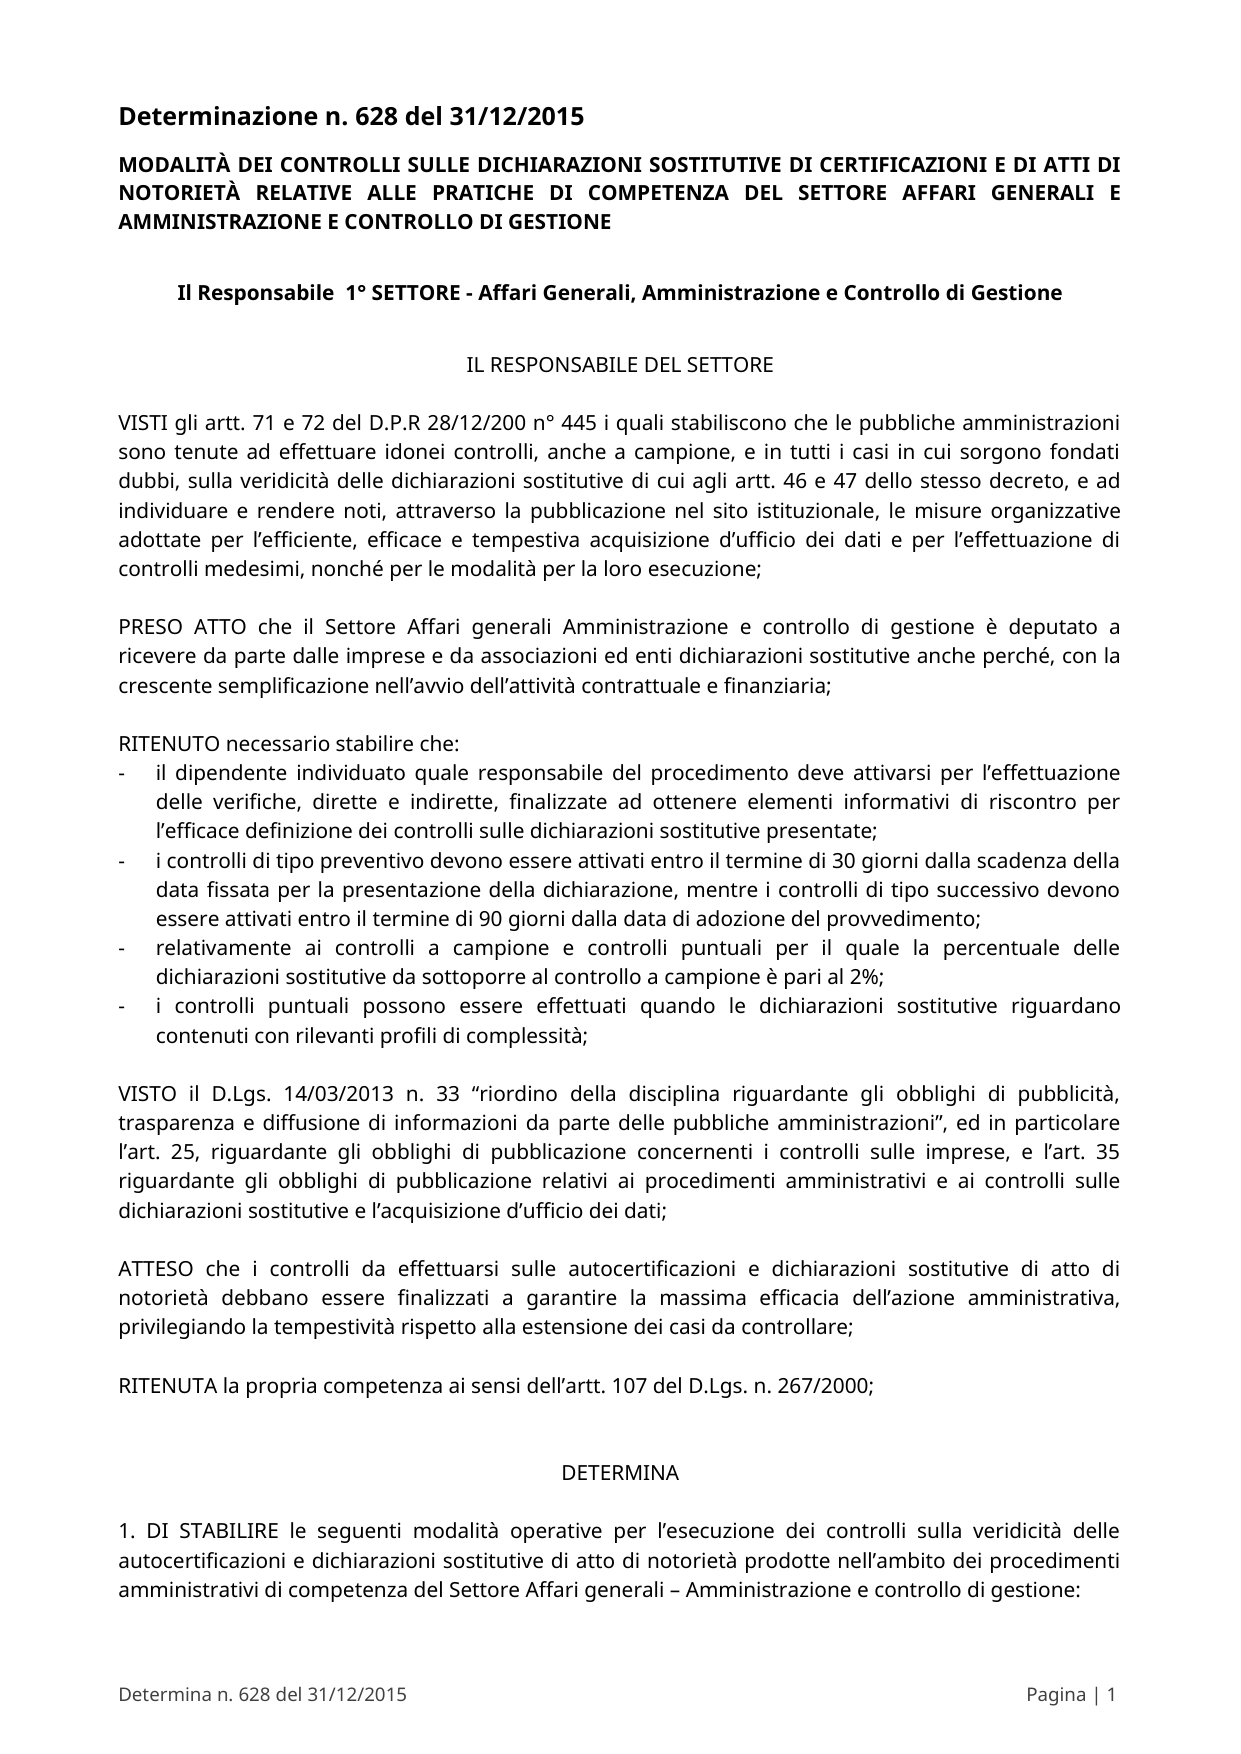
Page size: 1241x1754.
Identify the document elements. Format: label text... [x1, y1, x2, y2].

text MODALITÀ DEI CONTROLLI SULLE DICHIARAZIONI SOSTITUTIVE DI CERTIFICAZIONI E DI ATTI DI NOTORIETÀ RELATIVE ALLE PRATICHE DI COMPETENZA DEL SETTORE AFFARI GENERALI E AMMINISTRAZIONE E CONTROLLO DI GESTIONE [118, 150, 1122, 235]
text PRESO ATTO che il Settore Affari generali Amministrazione e controllo di gestione è deputato a ricevere da parte dalle imprese e da associazioni ed enti dichiarazioni sostitutive anche perché, con la crescente semplificazione nell’avvio dell’attività contrattuale e finanziaria; [118, 611, 1122, 699]
text RITENUTO necessario stabilire che: [118, 728, 1122, 757]
list relativamente ai controlli a campione e controlli puntuali per il quale la percentuale delle dichiarazioni sostitutive da sottoporre al controllo a campione è pari al 2%; [118, 932, 1122, 991]
text IL RESPONSABILE DEL SETTORE [118, 349, 1122, 378]
text ATTESO che i controlli da effettuarsi sulle autocertificazioni e dichiarazioni sostitutive di atto di notorietà debbano essere finalizzati a garantire la massima efficacia dell’azione amministrativa, privilegiando la tempestività rispetto alla estensione dei casi da controllare; [118, 1253, 1122, 1341]
text DETERMINA [118, 1457, 1122, 1486]
text RITENUTA la propria competenza ai sensi dell’artt. 107 del D.Lgs. n. 267/2000; [118, 1370, 1122, 1399]
text VISTO il D.Lgs. 14/03/2013 n. 33 “riordino della disciplina riguardante gli obblighi di pubblicità, trasparenza e diffusione di informazioni da parte delle pubbliche amministrazioni”, ed in particolare l’art. 25, riguardante gli obblighi di pubblicazione concernenti i controlli sulle imprese, e l’art. 35 riguardante gli obblighi di pubblicazione relativi ai procedimenti amministrativi e ai controlli sulle dichiarazioni sostitutive e l’acquisizione d’ufficio dei dati; [118, 1078, 1122, 1224]
text Determinazione n. 628 del 31/12/2015 [118, 99, 1122, 133]
list i controlli di tipo preventivo devono essere attivati entro il termine di 30 giorni dalla scadenza della data fissata per la presentazione della dichiarazione, mentre i controlli di tipo successivo devono essere attivati entro il termine di 90 giorni dalla data di adozione del provvedimento; [118, 845, 1122, 932]
list i controlli puntuali possono essere effettuati quando le dichiarazioni sostitutive riguardano contenuti con rilevanti profili di complessità; [118, 991, 1122, 1049]
text Il Responsabile 1° SETTORE - Affari Generali, Amministrazione e Controllo di Gestione [118, 278, 1122, 306]
text 1. DI STABILIRE le seguenti modalità operative per l’esecuzione dei controlli sulla veridicità delle autocertificazioni e dichiarazioni sostitutive di atto di notorietà prodotte nell’ambito dei procedimenti amministrativi di competenza del Settore Affari generali – Amministrazione e controllo di gestione: [118, 1516, 1122, 1603]
list il dipendente individuato quale responsabile del procedimento deve attivarsi per l’effettuazione delle verifiche, dirette e indirette, finalizzate ad ottenere elementi informativi di riscontro per l’efficace definizione dei controlli sulle dichiarazioni sostitutive presentate; [118, 757, 1122, 845]
text VISTI gli artt. 71 e 72 del D.P.R 28/12/200 n° 445 i quali stabiliscono che le pubbliche amministrazioni sono tenute ad effettuare idonei controlli, anche a campione, e in tutti i casi in cui sorgono fondati dubbi, sulla veridicità delle dichiarazioni sostitutive di cui agli artt. 46 e 47 dello stesso decreto, e ad individuare e rendere noti, attraverso la pubblicazione nel sito istituzionale, le misure organizzative adottate per l’efficiente, efficace e tempestiva acquisizione d’ufficio dei dati e per l’effettuazione di controlli medesimi, nonché per le modalità per la loro esecuzione; [118, 407, 1122, 582]
